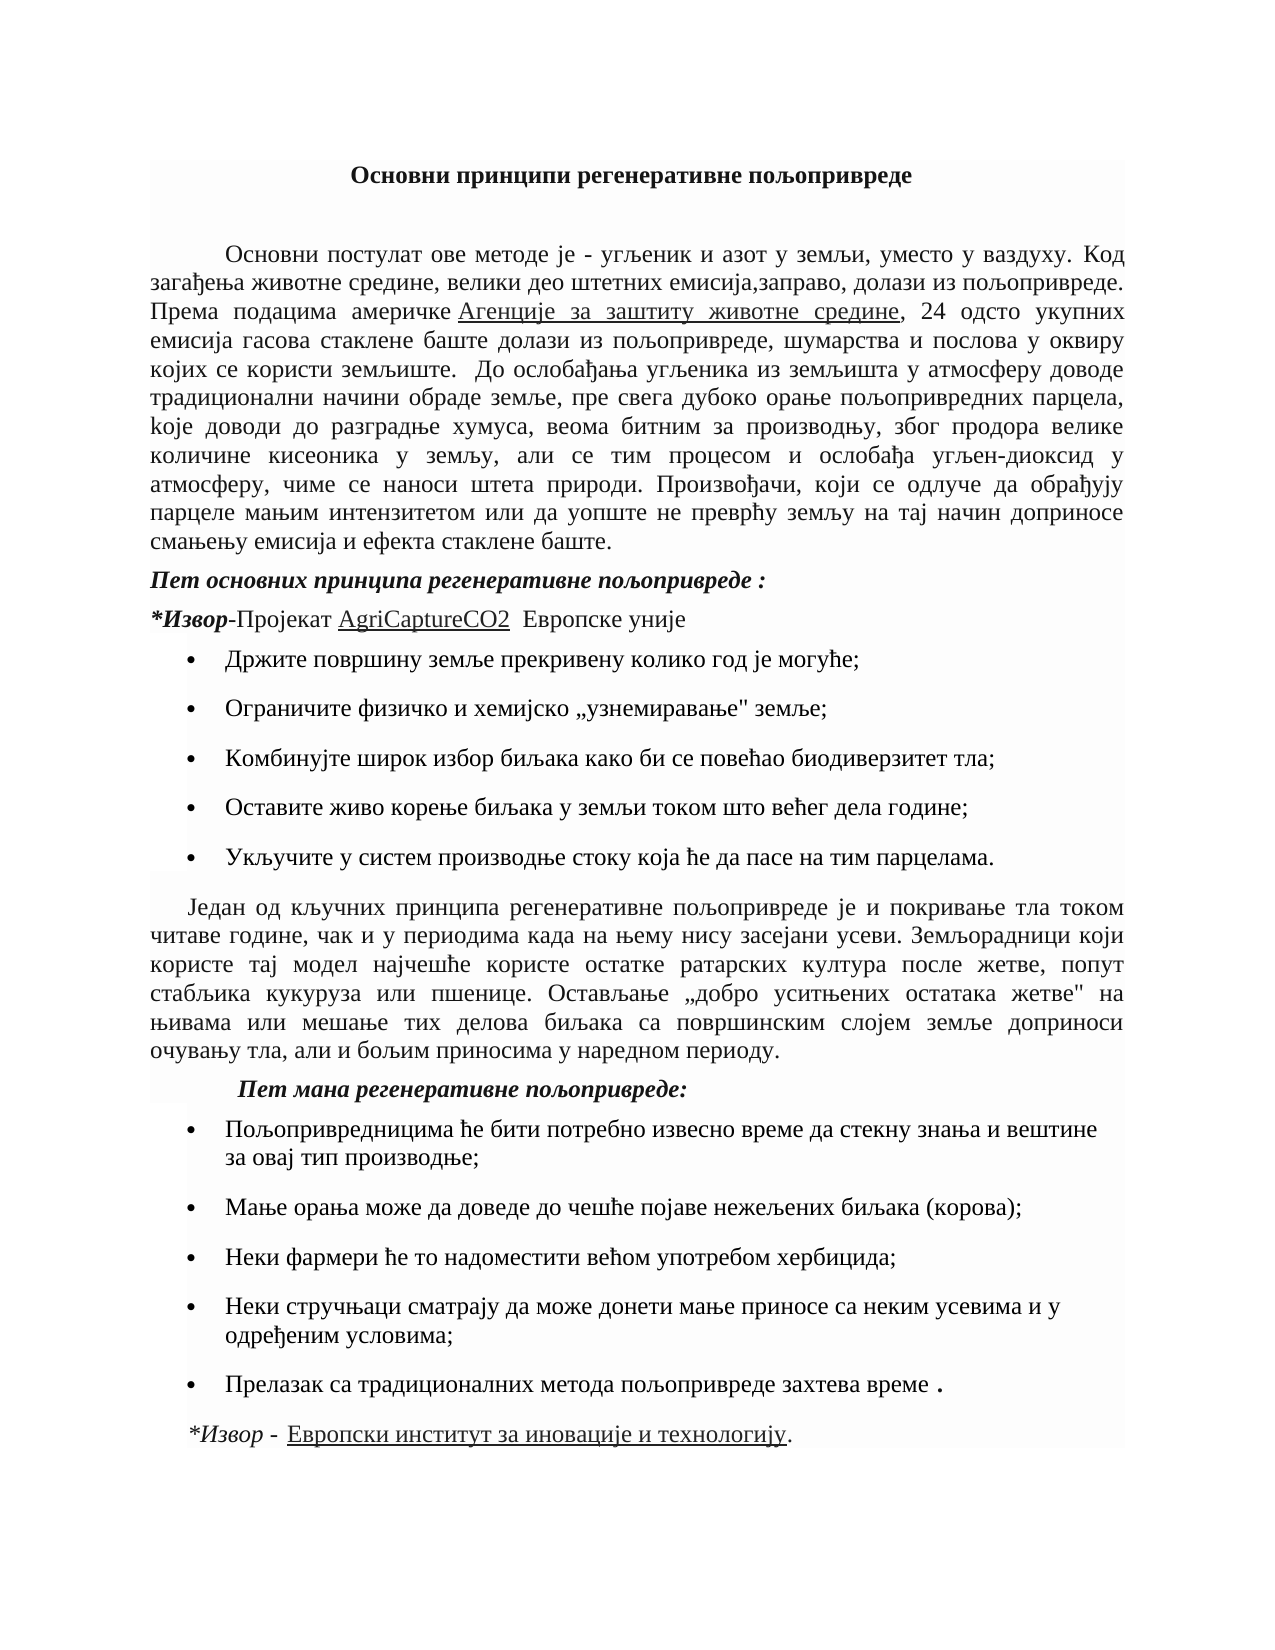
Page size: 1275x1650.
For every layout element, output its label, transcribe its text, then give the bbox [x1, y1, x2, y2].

list Укључите у систем производње стоку која ће да пасе на тим парцелама. [187, 842, 1125, 871]
list Комбинујте широк избор биљака како би се повећао биодиверзитет тла; [187, 743, 1125, 772]
list Мање орања може да доведе до чешће појаве нежељених биљака (корова); [187, 1192, 1125, 1221]
list Ограничите физичко и хемијско „узнемиравање" земље; [187, 693, 1125, 722]
text Основни принципи регенеративне пољопривреде [150, 160, 1125, 189]
list Неки стручњаци сматрају да може донети мање приносе са неким усевима и у одређеним условима; [187, 1291, 1125, 1349]
text Основни постулат ове методе је - угљеник и азот у земљи, уместо у ваздуху. Код загађења животне средине, велики део штетних емисија,заправо, долази из пољопривреде. Према подацима америчке Агенције за заштиту животне средине, 24 одсто укупних емисија гасова стаклене баште долази из пољопривреде, шумарства и послова у оквиру којих се користи земљиште. До ослобађања угљеника из земљишта у атмосферу доводе традиционални начини обраде земље, пре свега дубоко орање пољопривредних парцела, koje доводи до разградње хумуса, веома битним за производњу, због продора велике количине кисеоника у земљу, али се тим процесом и ослобађа угљен-диоксид у атмосферу, чиме се наноси штета природи. Произвођачи, који се одлуче да обрађују парцеле мањим интензитетом или да уопште не преврћу земљу на тај начин доприносе смањењу емисија и ефекта стаклене баште. [150, 239, 1125, 555]
list Оставите живо корење биљака у земљи током што већег дела године; [187, 792, 1125, 821]
list Пољопривредницима ће бити потребно извесно време да стекну знања и вештине за овај тип производње; [187, 1114, 1125, 1171]
list Држите површину земље прекривену колико год је могуће; [187, 644, 1125, 672]
text Пет основних принципа регенеративне пољопривреде : [150, 565, 1125, 594]
text *Извор - Европски институт за иновације и технологију. [187, 1419, 1125, 1448]
list Неки фармери ће то надоместити већом употребом хербицида; [187, 1242, 1125, 1270]
list Прелазак са традиционалних метода пољопривреде захтева време . [187, 1369, 1125, 1398]
text *Извор-Пројекат AgriCaptureCO2 Европске уније [150, 604, 1125, 633]
text Један од кључних принципа регенеративне пољопривреде је и покривање тла током читаве године, чак и у периодима када на њему нису засејани усеви. Земљорадници који користе тај модел најчешће користе остатке ратарских култура после жетве, попут стабљика кукуруза или пшенице. Остављање „добро уситњених остатака жетве" на њивама или мешање тих делова биљака са површинским слојем земље доприноси очувању тла, али и бољим приносима у наредном периоду. [150, 892, 1125, 1064]
text Пет мана регенеративне пољопривреде: [150, 1074, 1125, 1103]
